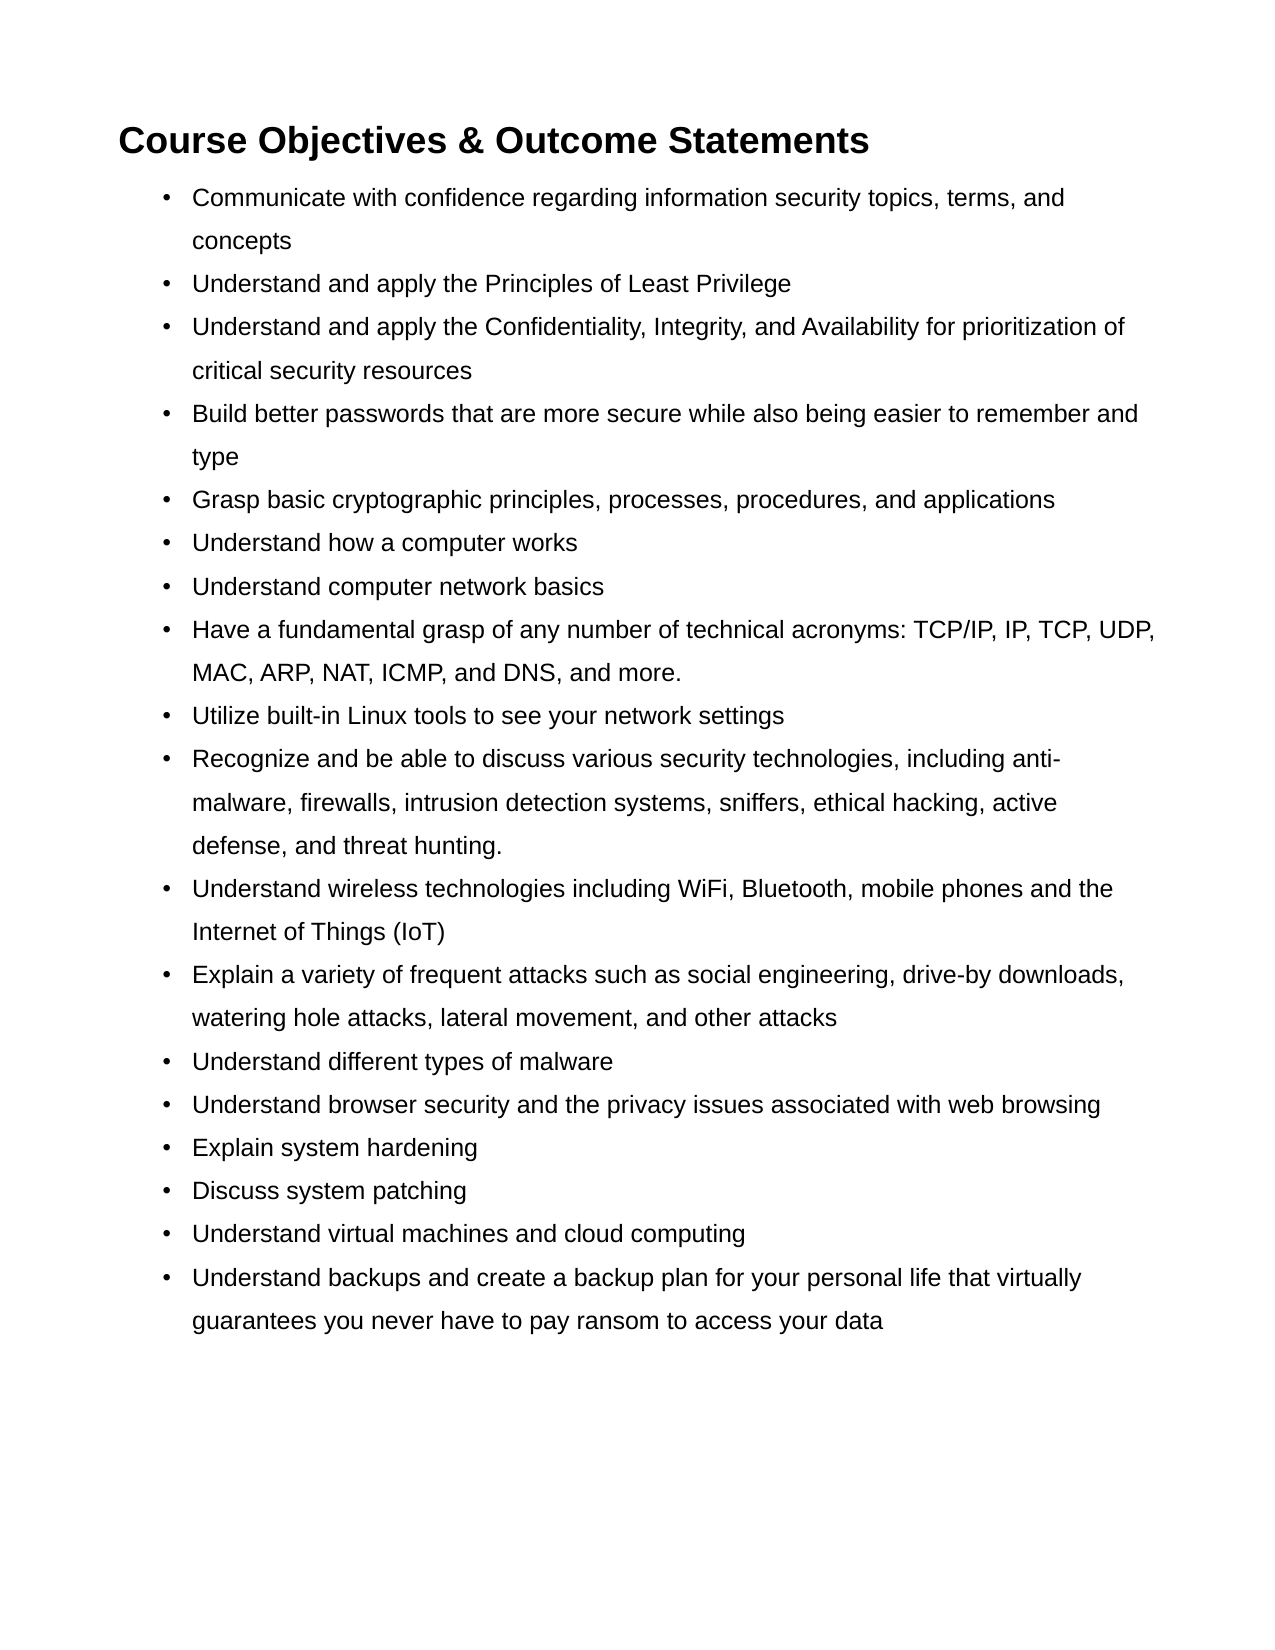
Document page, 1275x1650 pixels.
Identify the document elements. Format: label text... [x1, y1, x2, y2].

list Communicate with confidence regarding information security topics, terms, and concepts [162, 183, 1157, 255]
list Understand backups and create a backup plan for your personal life that virtually guarantees you never have to pay ransom to access your data [162, 1263, 1157, 1335]
list Explain a variety of frequent attacks such as social engineering, drive-by downloads, watering hole attacks, lateral movement, and other attacks [162, 960, 1157, 1032]
list Explain system hardening [162, 1133, 1157, 1162]
list Understand different types of malware [162, 1047, 1157, 1075]
list Understand wireless technologies including WiFi, Bluetooth, mobile phones and the Internet of Things (IoT) [162, 874, 1157, 946]
list Discuss system patching [162, 1176, 1157, 1205]
list Understand virtual machines and cloud computing [162, 1219, 1157, 1248]
subtitle Course Objectives & Outcome Statements [118, 118, 1157, 161]
list Utilize built-in Linux tools to see your network settings [162, 701, 1157, 730]
list Understand and apply the Principles of Least Privilege [162, 269, 1157, 298]
list Understand computer network basics [162, 572, 1157, 600]
list Understand browser security and the privacy issues associated with web browsing [162, 1090, 1157, 1119]
list Understand and apply the Confidentiality, Integrity, and Availability for prioritization of critical security resources [162, 312, 1157, 384]
list Have a fundamental grasp of any number of technical acronyms: TCP/IP, IP, TCP, UDP, MAC, ARP, NAT, ICMP, and DNS, and more. [162, 615, 1157, 687]
list Understand how a computer works [162, 528, 1157, 557]
list Grasp basic cryptographic principles, processes, procedures, and applications [162, 485, 1157, 514]
list Recognize and be able to discuss various security technologies, including anti-malware, firewalls, intrusion detection systems, sniffers, ethical hacking, active defense, and threat hunting. [162, 744, 1157, 859]
list Build better passwords that are more secure while also being easier to remember and type [162, 399, 1157, 471]
